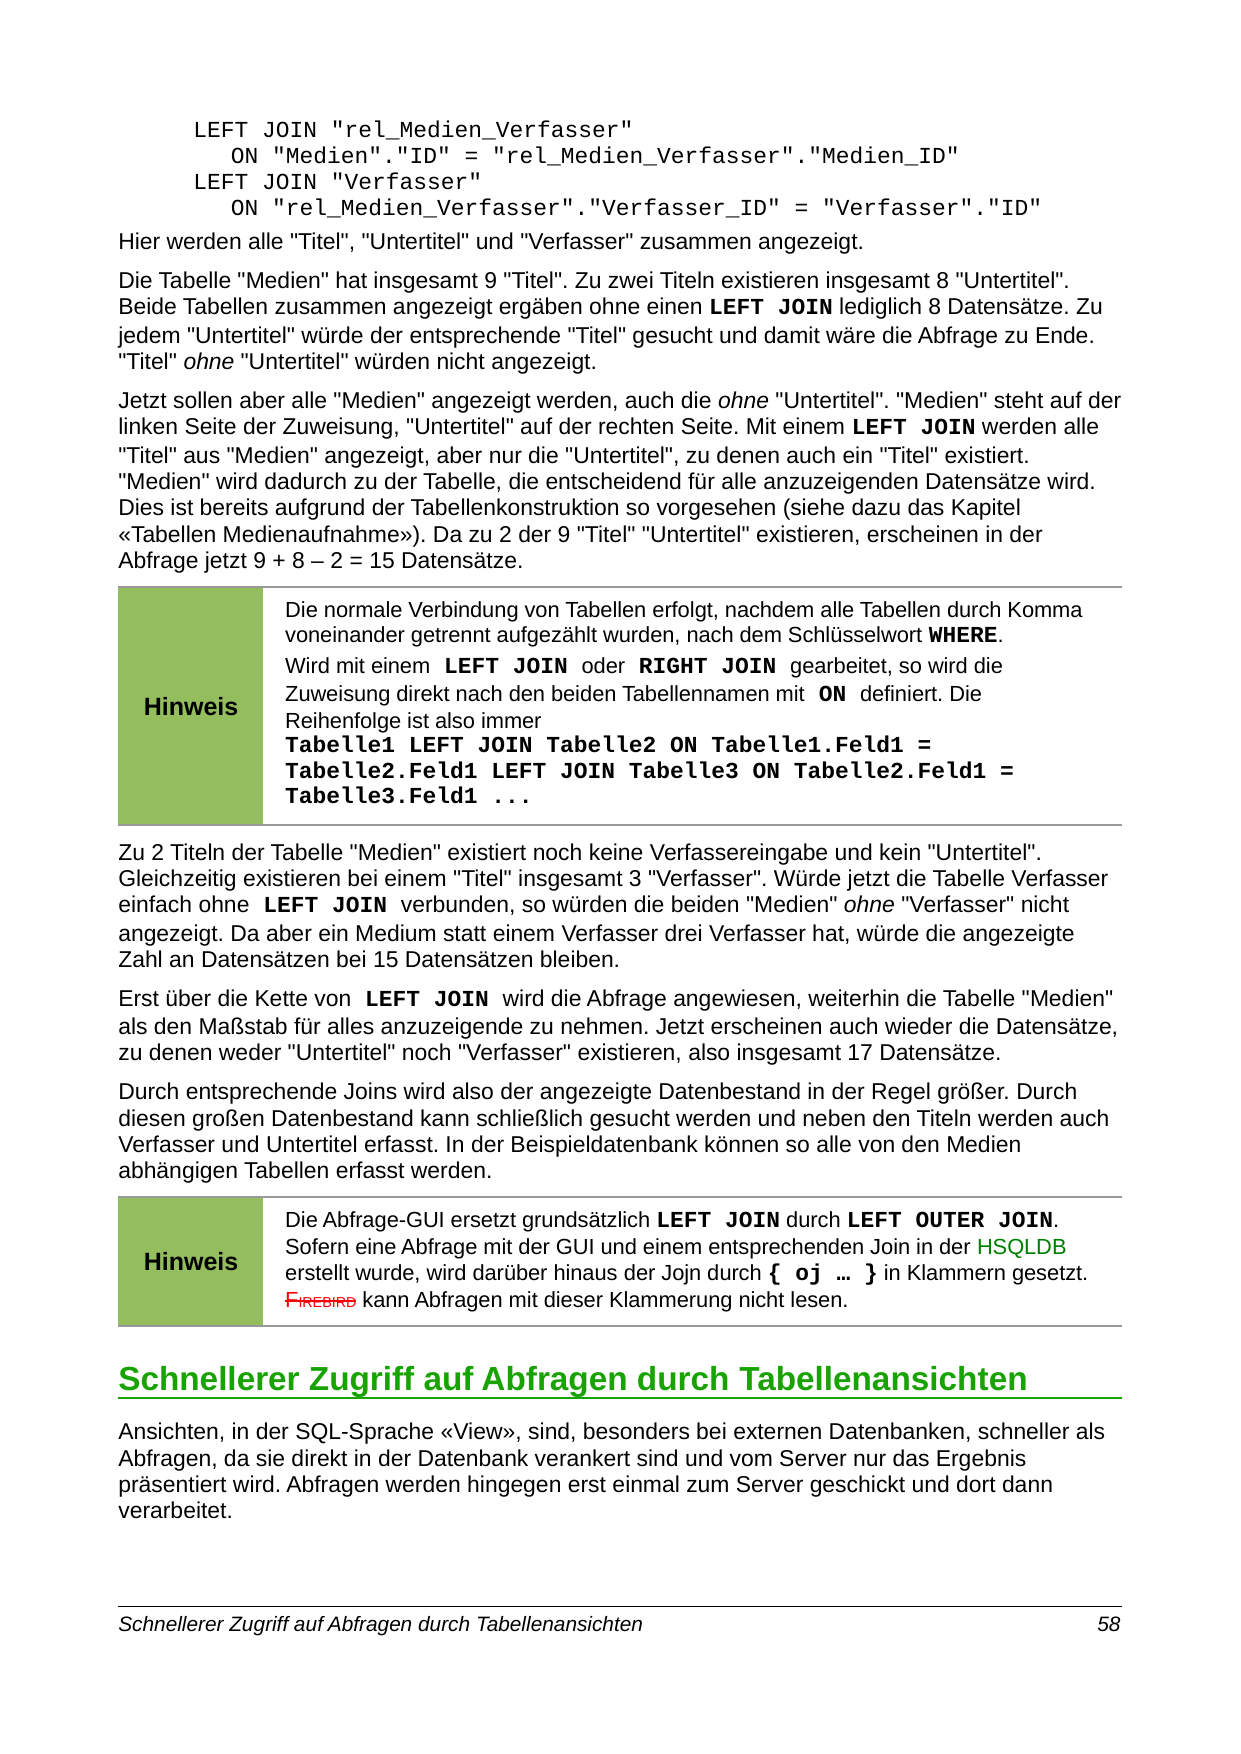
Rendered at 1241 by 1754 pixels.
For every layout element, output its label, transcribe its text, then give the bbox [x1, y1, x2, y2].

text LEFT JOIN "rel_Medien_Verfasser" ON "Medien"."ID" = "rel_Medien_Verfasser"."Medien_ID" LEFT JOIN "Verfasser" ON "rel_Medien_Verfasser"."Verfasser_ID" = "Verfasser"."ID" [156, 118, 1122, 222]
text Zu 2 Titeln der Tabelle "Medien" existiert noch keine Verfassereingabe und kein "Untertitel". Gleichzeitig existieren bei einem "Titel" insgesamt 3 "Verfasser". Würde jetzt die Tabelle Verfasser einfach ohne LEFT JOIN verbunden, so würden die beiden "Medien" ohne "Verfasser" nicht angezeigt. Da aber ein Medium statt einem Verfasser drei Verfasser hat, würde die angezeigte Zahl an Datensätzen bei 15 Datensätzen bleiben. [118, 838, 1122, 972]
table_header Die normale Verbindung von Tabellen erfolgt, nachdem alle Tabellen durch Komma voneinander getrennt aufgezählt wurden, nach dem Schlüsselwort WHERE. Wird mit einem LEFT JOIN oder RIGHT JOIN gearbeitet, so wird die Zuweisung direkt nach den beiden Tabellennamen mit ON definiert. Die Reihenfolge ist also immer Tabelle1 LEFT JOIN Tabelle2 ON Tabelle1.Feld1 = Tabelle2.Feld1 LEFT JOIN Tabelle3 ON Tabelle2.Feld1 = Tabelle3.Feld1 ... [264, 588, 1122, 824]
table_header Hinweis [118, 1198, 263, 1325]
text Durch entsprechende Joins wird also der angezeigte Datenbestand in der Regel größer. Durch diesen großen Datenbestand kann schließlich gesucht werden und neben den Titeln werden auch Verfasser und Untertitel erfasst. In der Beispieldatenbank können so alle von den Medien abhängigen Tabellen erfasst werden. [118, 1078, 1122, 1184]
table_header Hinweis [118, 588, 263, 824]
text Hier werden alle "Titel", "Untertitel" und "Verfasser" zusammen angezeigt. [118, 228, 1122, 254]
text Jetzt sollen aber alle "Medien" angezeigt werden, auch die ohne "Untertitel". "Medien" steht auf der linken Seite der Zuweisung, "Untertitel" auf der rechten Seite. Mit einem LEFT JOIN werden alle "Titel" aus "Medien" angezeigt, aber nur die "Untertitel", zu denen auch ein "Titel" existiert. "Medien" wird dadurch zu der Tabelle, die entscheidend für alle anzuzeigenden Datensätze wird. Dies ist bereits aufgrund der Tabellenkonstruktion so vorgesehen (siehe dazu das Kapitel «Tabellen Medienaufnahme»). Da zu 2 der 9 "Titel" "Untertitel" existieren, erscheinen in der Abfrage jetzt 9 + 8 – 2 = 15 Datensätze. [118, 387, 1122, 573]
subtitle Schnellerer Zugriff auf Abfragen durch Tabellenansichten [118, 1359, 1122, 1397]
text Erst über die Kette von LEFT JOIN wird die Abfrage angewiesen, weiterhin die Tabelle "Medien" als den Maßstab für alles anzuzeigende zu nehmen. Jetzt erscheinen auch wieder die Datensätze, zu denen weder "Untertitel" noch "Verfasser" existieren, also insgesamt 17 Datensätze. [118, 985, 1122, 1066]
table_header Die Abfrage-GUI ersetzt grundsätzlich LEFT JOIN durch LEFT OUTER JOIN. Sofern eine Abfrage mit der GUI und einem entsprechenden Join in der HSQLDB erstellt wurde, wird darüber hinaus der Jojn durch { oj … } in Klammern gesetzt. Firebird kann Abfragen mit dieser Klammerung nicht lesen. [264, 1198, 1122, 1325]
text Die Tabelle "Medien" hat insgesamt 9 "Titel". Zu zwei Titeln existieren insgesamt 8 "Untertitel". Beide Tabellen zusammen angezeigt ergäben ohne einen LEFT JOIN lediglich 8 Datensätze. Zu jedem "Untertitel" würde der entsprechende "Titel" gesucht und damit wäre die Abfrage zu Ende. "Titel" ohne "Untertitel" würden nicht angezeigt. [118, 267, 1122, 374]
text Ansichten, in der SQL-Sprache «View», sind, besonders bei externen Datenbanken, schneller als Abfragen, da sie direkt in der Datenbank verankert sind und vom Server nur das Ergebnis präsentiert wird. Abfragen werden hingegen erst einmal zum Server geschickt und dort dann verarbeitet. [118, 1418, 1122, 1524]
